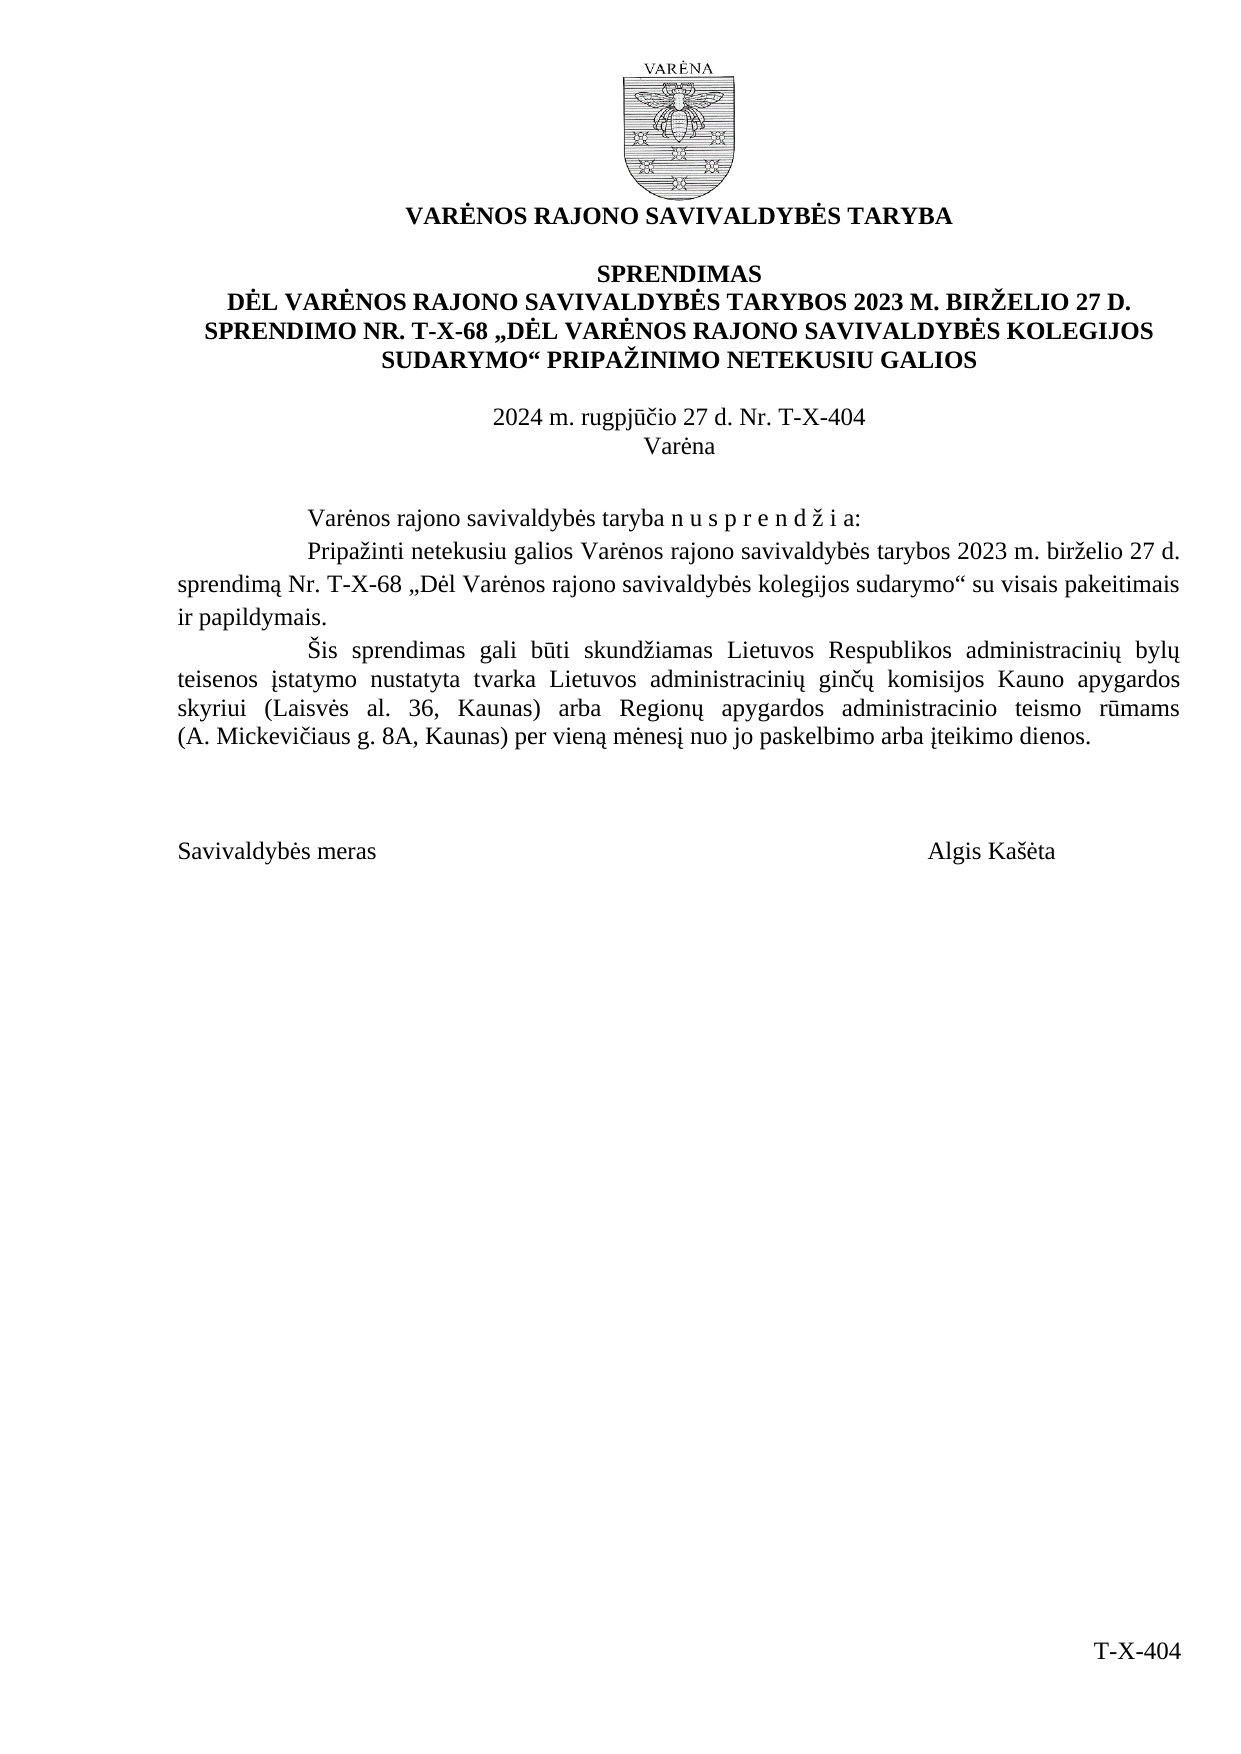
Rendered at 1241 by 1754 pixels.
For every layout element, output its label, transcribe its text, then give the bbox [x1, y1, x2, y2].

text Pripažinti netekusiu galios Varėnos rajono savivaldybės tarybos 2023 m. birželio 27 d. sprendimą Nr. T-X-68 „Dėl Varėnos rajono savivaldybės kolegijos sudarymo“ su visais pakeitimais ir papildymais. [177, 536, 1181, 631]
text DĖL VARĖNOS RAJONO SAVIVALDYBĖS TARYBOS 2023 M. BIRŽELIO 27 D. SPRENDIMO NR. T-X-68 „DĖL VARĖNOS RAJONO SAVIVALDYBĖS KOLEGIJOS SUDARYMO“ PRIPAŽINIMO NETEKUSIU GALIOS [177, 287, 1181, 374]
text VARĖNOS RAJONO SAVIVALDYBĖS TARYBA [177, 201, 1181, 230]
text Varėna [177, 431, 1181, 460]
text Šis sprendimas gali būti skundžiamas Lietuvos Respublikos administracinių bylų teisenos įstatymo nustatyta tvarka Lietuvos administracinių ginčų komisijos Kauno apygardos skyriui (Laisvės al. 36, Kaunas) arba Regionų apygardos administracinio teismo rūmams (A. Mickevičiaus g. 8A, Kaunas) per vieną mėnesį nuo jo paskelbimo arba įteikimo dienos. [177, 635, 1181, 750]
subtitle Savivaldybės meras Algis Kašėta [177, 836, 1181, 865]
text SPRENDIMAS [177, 259, 1181, 287]
text Varėnos rajono savivaldybės taryba nusprendžia: [177, 503, 1181, 532]
text 2024 m. rugpjūčio 27 d. Nr. T-X-404 [177, 402, 1181, 431]
